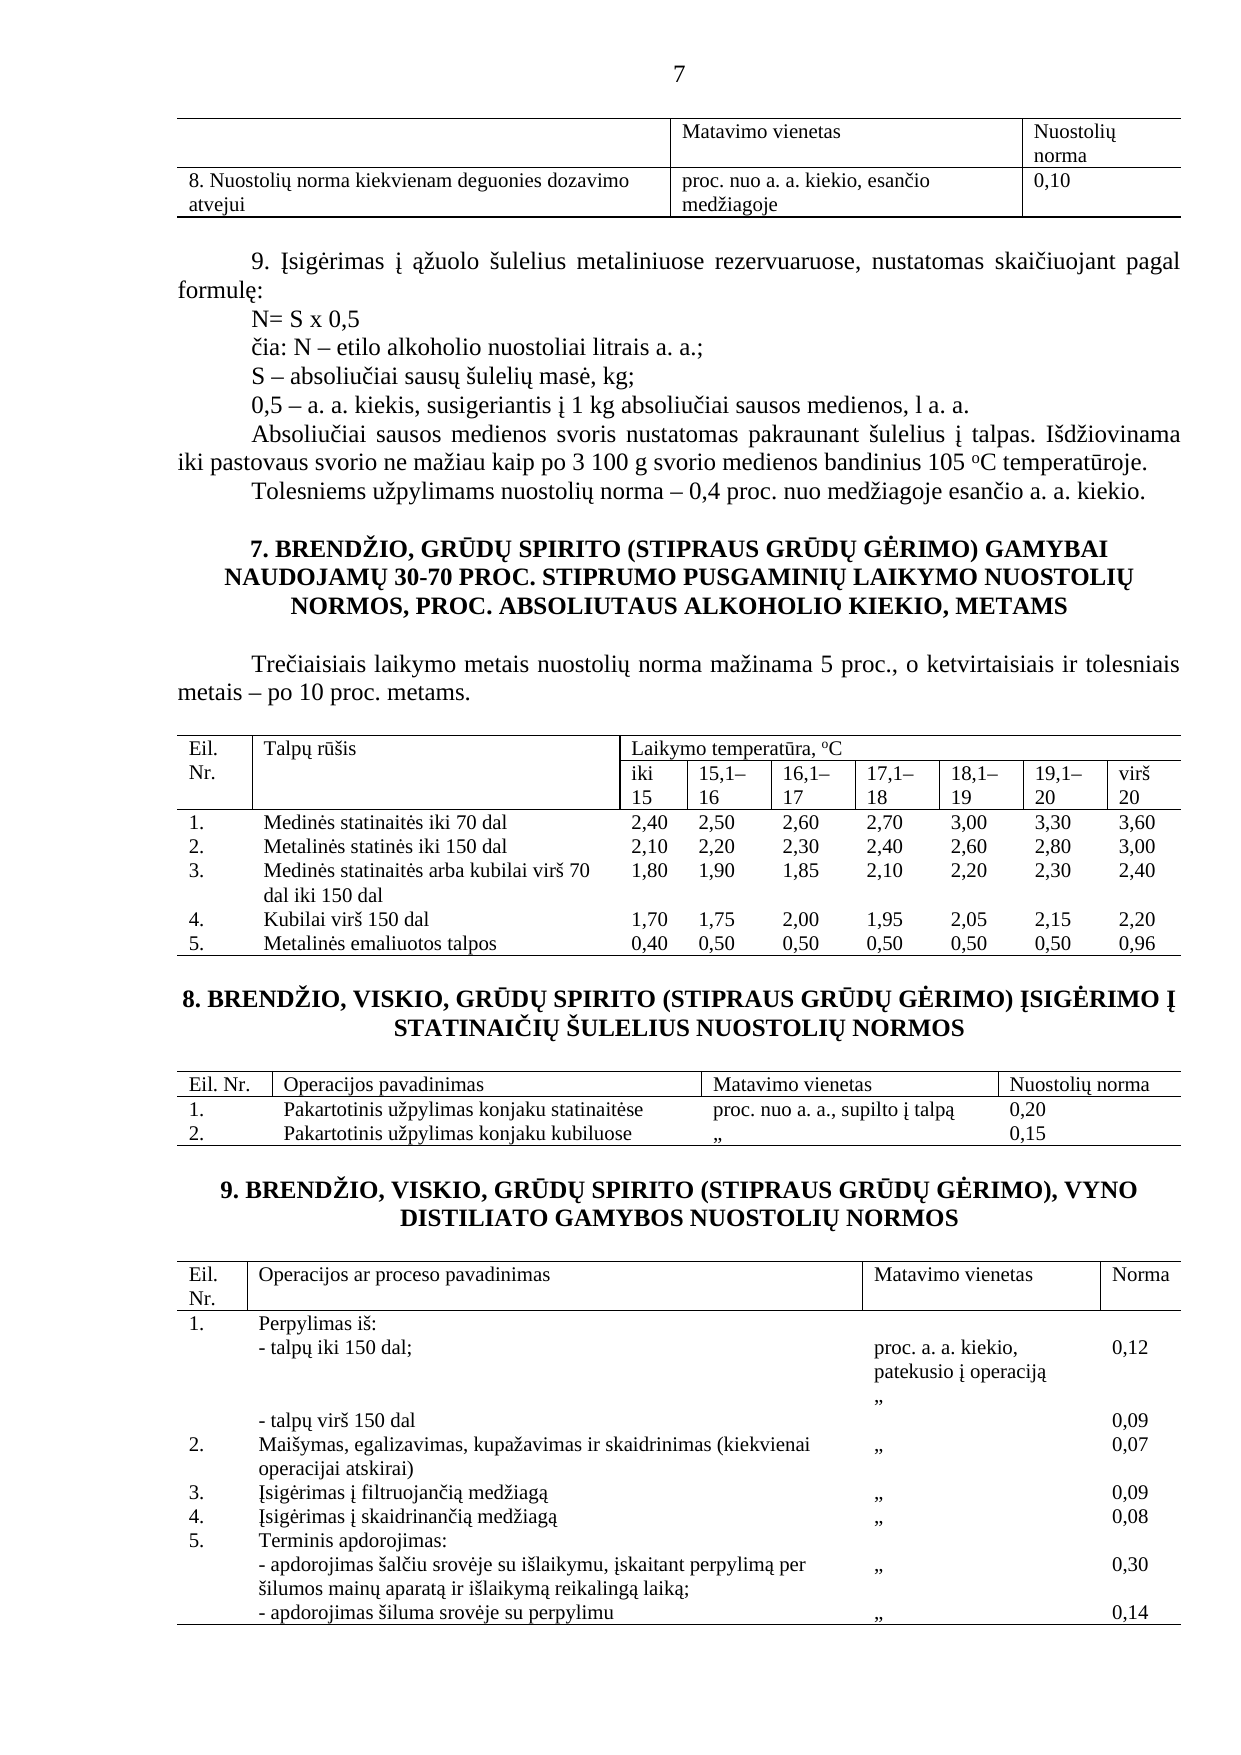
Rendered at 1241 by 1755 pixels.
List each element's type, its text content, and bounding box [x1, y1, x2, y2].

table_cell 2,80 [1023, 834, 1107, 858]
table_cell Įsigėrimas į skaidrinančią medžiagą [247, 1504, 863, 1528]
table_cell 3,00 [939, 810, 1023, 834]
table_cell 0,50 [939, 931, 1023, 955]
text 9. Įsigėrimas į ąžuolo šulelius metaliniuose rezervuaruose, nustatomas skaičiuojant pagal formulę: [177, 246, 1181, 304]
table_cell 2,20 [939, 859, 1023, 907]
table_cell proc. nuo a. a., supilto į talpą [702, 1097, 998, 1121]
text N= S x 0,5 [177, 304, 1181, 332]
table_cell 2. [177, 834, 252, 858]
table_cell 2,10 [620, 834, 687, 858]
table_cell virš 20 [1108, 761, 1181, 809]
table_cell 0,09 [1101, 1480, 1181, 1504]
text Tolesniems užpylimams nuostolių norma – 0,4 proc. nuo medžiagoje esančio a. a. kiekio. [177, 476, 1181, 505]
table_header Operacijos pavadinimas [273, 1072, 701, 1096]
table_cell 3,00 [1108, 834, 1181, 858]
table_cell „ [863, 1504, 1101, 1528]
table_cell 1,75 [687, 907, 771, 931]
table_cell 2,05 [939, 907, 1023, 931]
table_cell 5. [177, 1528, 247, 1624]
text S – absoliučiai sausų šulelių masė, kg; [177, 361, 1181, 390]
table_cell 2,40 [620, 810, 687, 834]
table_cell proc. a. a. kiekio, patekusio į operaciją „ [863, 1311, 1101, 1432]
table_header Matavimo vienetas [702, 1072, 998, 1096]
text 0,5 – a. a. kiekis, susigeriantis į 1 kg absoliučiai sausos medienos, l a. a. [177, 390, 1181, 419]
table_header Nuostolių norma [1023, 119, 1181, 167]
table_cell Maišymas, egalizavimas, kupažavimas ir skaidrinimas (kiekvienai operacijai atskirai) [247, 1432, 863, 1480]
table_cell „ [863, 1480, 1101, 1504]
table_header Operacijos ar proceso pavadinimas [248, 1262, 862, 1310]
table_cell 8. Nuostolių norma kiekvienam deguonies dozavimo atvejui [177, 168, 670, 216]
table_cell 17,1–18 [856, 761, 939, 809]
table_cell 0,12 0,09 [1101, 1311, 1181, 1432]
text Absoliučiai sausos medienos svoris nustatomas pakraunant šulelius į talpas. Išdžiovinama iki pastovaus svorio ne mažiau kaip po 3 100 g svorio medienos bandinius 105 oC temperatūroje. [177, 419, 1181, 476]
table_cell 0,50 [1023, 931, 1107, 955]
table_cell 0,40 [620, 931, 687, 955]
table_cell 0,07 [1101, 1432, 1181, 1480]
table_header Norma [1101, 1262, 1181, 1310]
text 7. BRENDŽIO, GRŪDŲ SPIRITO (STIPRAUS GRŪDŲ GĖRIMO) GAMYBAI NAUDOJAMŲ 30-70 PROC. STIPRUMO PUSGAMINIŲ LAIKYMO NUOSTOLIŲ NORMOS, PROC. ABSOLIUTAUS ALKOHOLIO KIEKIO, METAMS [177, 534, 1181, 620]
table_cell 2,30 [771, 834, 855, 858]
table_cell 5. [177, 931, 252, 955]
table_cell 2,70 [855, 810, 939, 834]
table_cell 1,85 [771, 859, 855, 907]
table_cell Medinės statinaitės iki 70 dal [252, 810, 620, 834]
table_cell Terminis apdorojimas: - apdorojimas šalčiu srovėje su išlaikymu, įskaitant perpylimą per šilumos mainų aparatą ir išlaikymą reikalingą laiką; - apdorojimas šiluma srovėje su perpylimu [247, 1528, 863, 1624]
table_cell 0,50 [771, 931, 855, 955]
table_cell 1,95 [855, 907, 939, 931]
table_cell Pakartotinis užpylimas konjaku kubiluose [272, 1121, 702, 1145]
table_header Laikymo temperatūra, oC [621, 736, 1181, 760]
table_header Eil. Nr. [177, 1072, 272, 1096]
table_cell Metalinės statinės iki 150 dal [252, 834, 620, 858]
table_cell 15,1–16 [688, 761, 771, 809]
table_cell 2,15 [1023, 907, 1107, 931]
table_cell 1,70 [620, 907, 687, 931]
table_cell 1. [177, 1097, 272, 1121]
table_cell iki 15 [621, 761, 687, 809]
table_cell 1,80 [620, 859, 687, 907]
table_cell 3,30 [1023, 810, 1107, 834]
table_cell 1. [177, 810, 252, 834]
table_cell Medinės statinaitės arba kubilai virš 70 dal iki 150 dal [252, 859, 620, 907]
table_cell 2,60 [939, 834, 1023, 858]
table_cell 0,10 [1023, 168, 1181, 216]
table_cell 0,30 0,14 [1101, 1528, 1181, 1624]
table_cell 2,40 [855, 834, 939, 858]
table_cell 18,1–19 [940, 761, 1023, 809]
table_cell 0,08 [1101, 1504, 1181, 1528]
table_cell 3. [177, 1480, 247, 1504]
table_cell Pakartotinis užpylimas konjaku statinaitėse [272, 1097, 702, 1121]
table_cell proc. nuo a. a. kiekio, esančio medžiagoje [671, 168, 1022, 216]
table_header Matavimo vienetas [671, 119, 1022, 167]
table_header Eil. Nr. [177, 736, 252, 809]
table_header Eil. Nr. [177, 1262, 247, 1310]
table_cell 1. [177, 1311, 247, 1432]
table_header Nuostolių norma [999, 1072, 1181, 1096]
table_cell 2,50 [687, 810, 771, 834]
table_cell 2. [177, 1432, 247, 1480]
text 8. BRENDŽIO, VISKIO, GRŪDŲ SPIRITO (STIPRAUS GRŪDŲ GĖRIMO) ĮSIGĖRIMO Į STATINAIČIŲ ŠULELIUS NUOSTOLIŲ NORMOS [177, 984, 1181, 1042]
table_cell 2,20 [1108, 907, 1181, 931]
table_header Matavimo vienetas [863, 1262, 1100, 1310]
table_header [177, 119, 670, 167]
table_cell Kubilai virš 150 dal [252, 907, 620, 931]
table_cell „ „ [863, 1528, 1101, 1624]
table_cell 2. [177, 1121, 272, 1145]
table_cell 19,1–20 [1024, 761, 1107, 809]
table_cell Įsigėrimas į filtruojančią medžiagą [247, 1480, 863, 1504]
table_cell Perpylimas iš: - talpų iki 150 dal; - talpų virš 150 dal [247, 1311, 863, 1432]
table_cell 3,60 [1108, 810, 1181, 834]
table_cell 2,10 [855, 859, 939, 907]
text 9. BRENDŽIO, VISKIO, GRŪDŲ SPIRITO (STIPRAUS GRŪDŲ GĖRIMO), VYNO DISTILIATO GAMYBOS NUOSTOLIŲ NORMOS [177, 1175, 1181, 1232]
table_cell 3. [177, 859, 252, 907]
table_cell 16,1–17 [772, 761, 855, 809]
table_cell „ [702, 1121, 998, 1145]
text čia: N – etilo alkoholio nuostoliai litrais a. a.; [177, 332, 1181, 361]
table_cell 4. [177, 907, 252, 931]
table_cell 2,00 [771, 907, 855, 931]
table_cell 0,20 [998, 1097, 1181, 1121]
table_header Talpų rūšis [253, 736, 619, 809]
table_cell 4. [177, 1504, 247, 1528]
table_cell 0,50 [687, 931, 771, 955]
table_cell 1,90 [687, 859, 771, 907]
table_cell 0,96 [1108, 931, 1181, 955]
table_cell 2,30 [1023, 859, 1107, 907]
text Trečiaisiais laikymo metais nuostolių norma mažinama 5 proc., o ketvirtaisiais ir tolesniais metais – po 10 proc. metams. [177, 649, 1181, 706]
table_cell 2,40 [1108, 859, 1181, 907]
table_cell 0,15 [998, 1121, 1181, 1145]
table_cell „ [863, 1432, 1101, 1480]
table_cell 2,20 [687, 834, 771, 858]
table_cell 0,50 [855, 931, 939, 955]
table_cell Metalinės emaliuotos talpos [252, 931, 620, 955]
table_cell 2,60 [771, 810, 855, 834]
